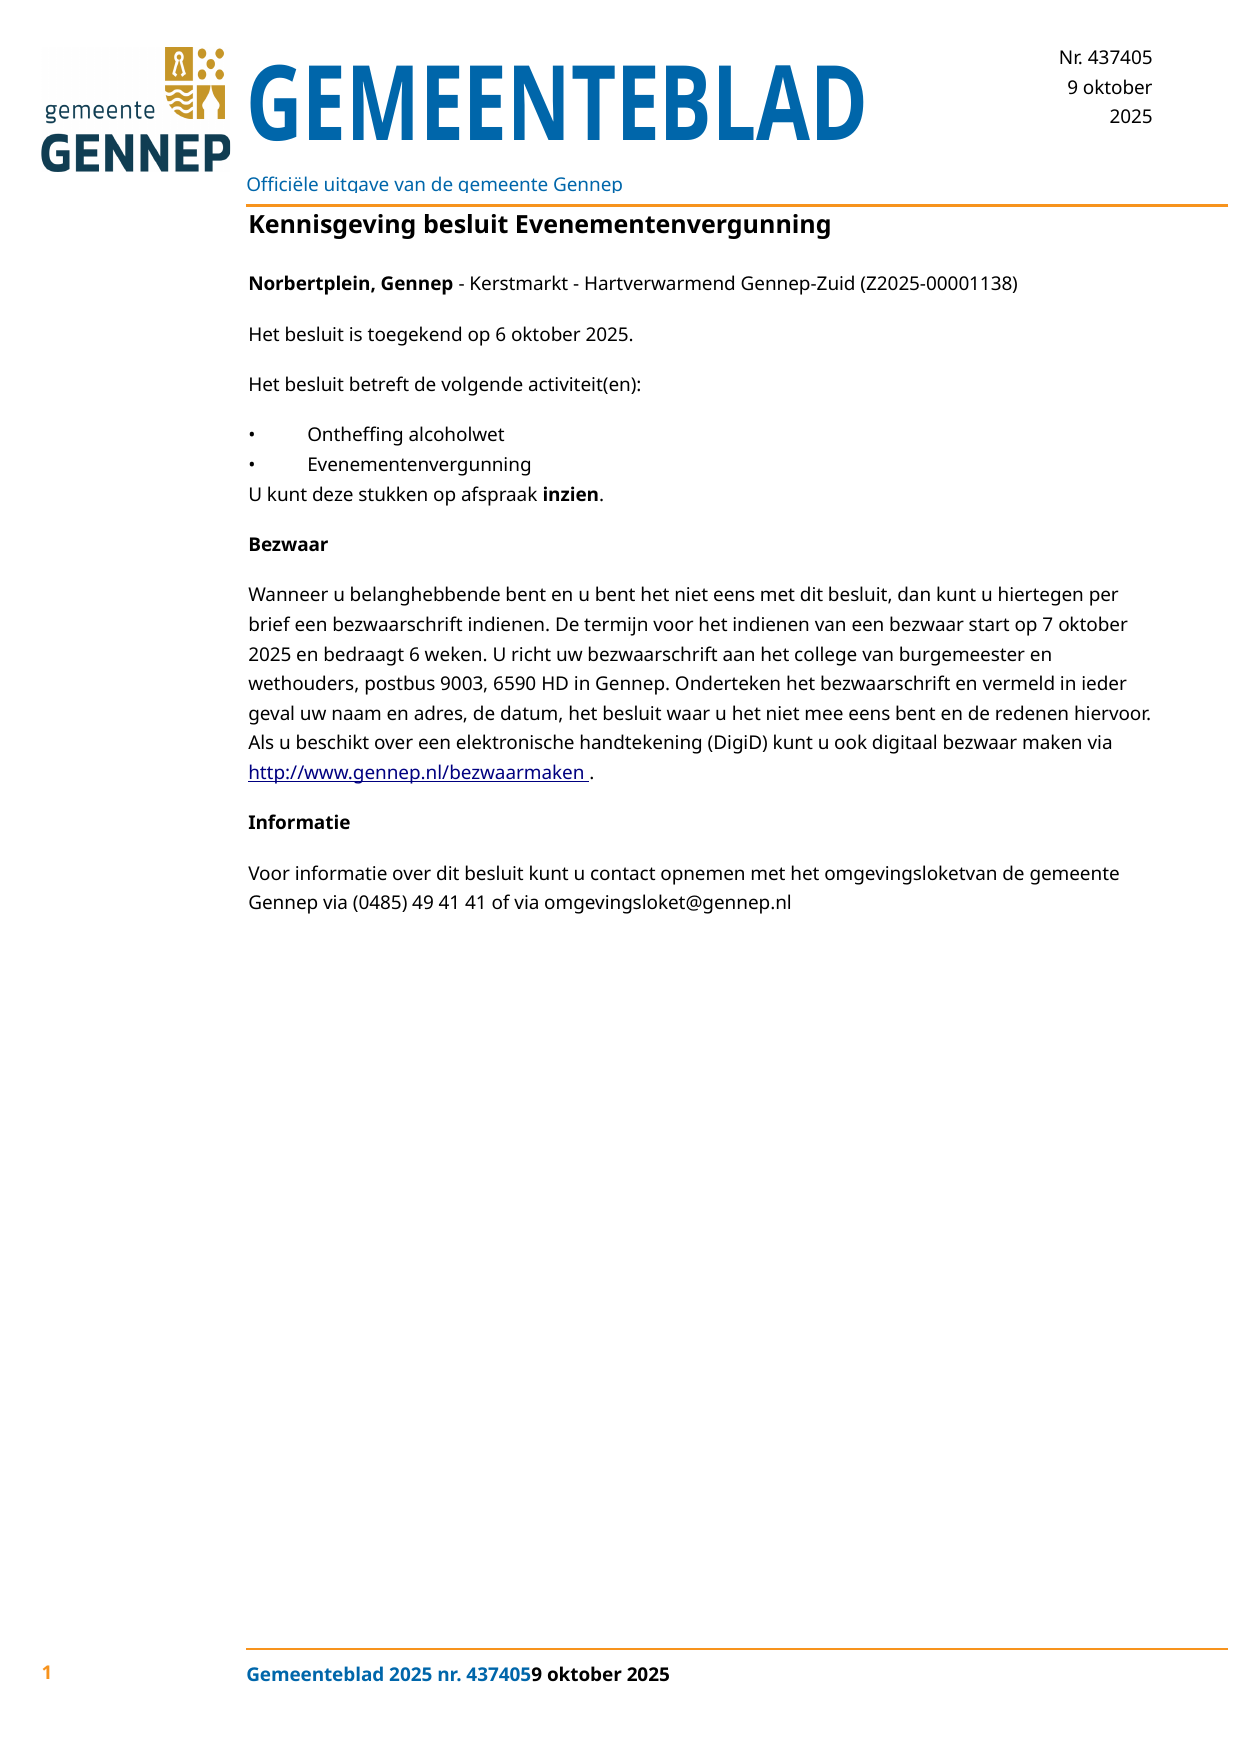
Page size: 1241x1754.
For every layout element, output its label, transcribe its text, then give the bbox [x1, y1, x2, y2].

text Informatie [248, 809, 1152, 835]
text Kennisgeving besluit Evenementenvergunning [248, 207, 1152, 241]
text U kunt deze stukken op afspraak inzien. [248, 481, 1152, 506]
list Evenementenvergunning [248, 451, 1152, 477]
text Wanneer u belanghebbende bent en u bent het niet eens met dit besluit, dan kunt u hiertegen per brief een bezwaarschrift indienen. De termijn voor het indienen van een bezwaar start op 7 oktober 2025 en bedraagt 6 weken. U richt uw bezwaarschrift aan het college van burgemeester en wethouders, postbus 9003, 6590 HD in Gennep. Onderteken het bezwaarschrift en vermeld in ieder geval uw naam en adres, de datum, het besluit waar u het niet mee eens bent en de redenen hiervoor. Als u beschikt over een elektronische handtekening (DigiD) kunt u ook digitaal bezwaar maken via http://www.gennep.nl/bezwaarmaken . [248, 582, 1152, 785]
text Bezwaar [248, 531, 1152, 557]
text Voor informatie over dit besluit kunt u contact opnemen met het omgevingsloketvan de gemeente Gennep via (0485) 49 41 41 of via omgevingsloket@gennep.nl [248, 860, 1152, 915]
list Ontheffing alcoholwet [248, 422, 1152, 447]
picture [41, 47, 231, 172]
text Het besluit betreft de volgende activiteit(en): [248, 371, 1152, 397]
text Norbertplein, Gennep - Kerstmarkt - Hartverwarmend Gennep-Zuid (Z2025-00001138) [248, 270, 1152, 296]
text Het besluit is toegekend op 6 oktober 2025. [248, 321, 1152, 346]
